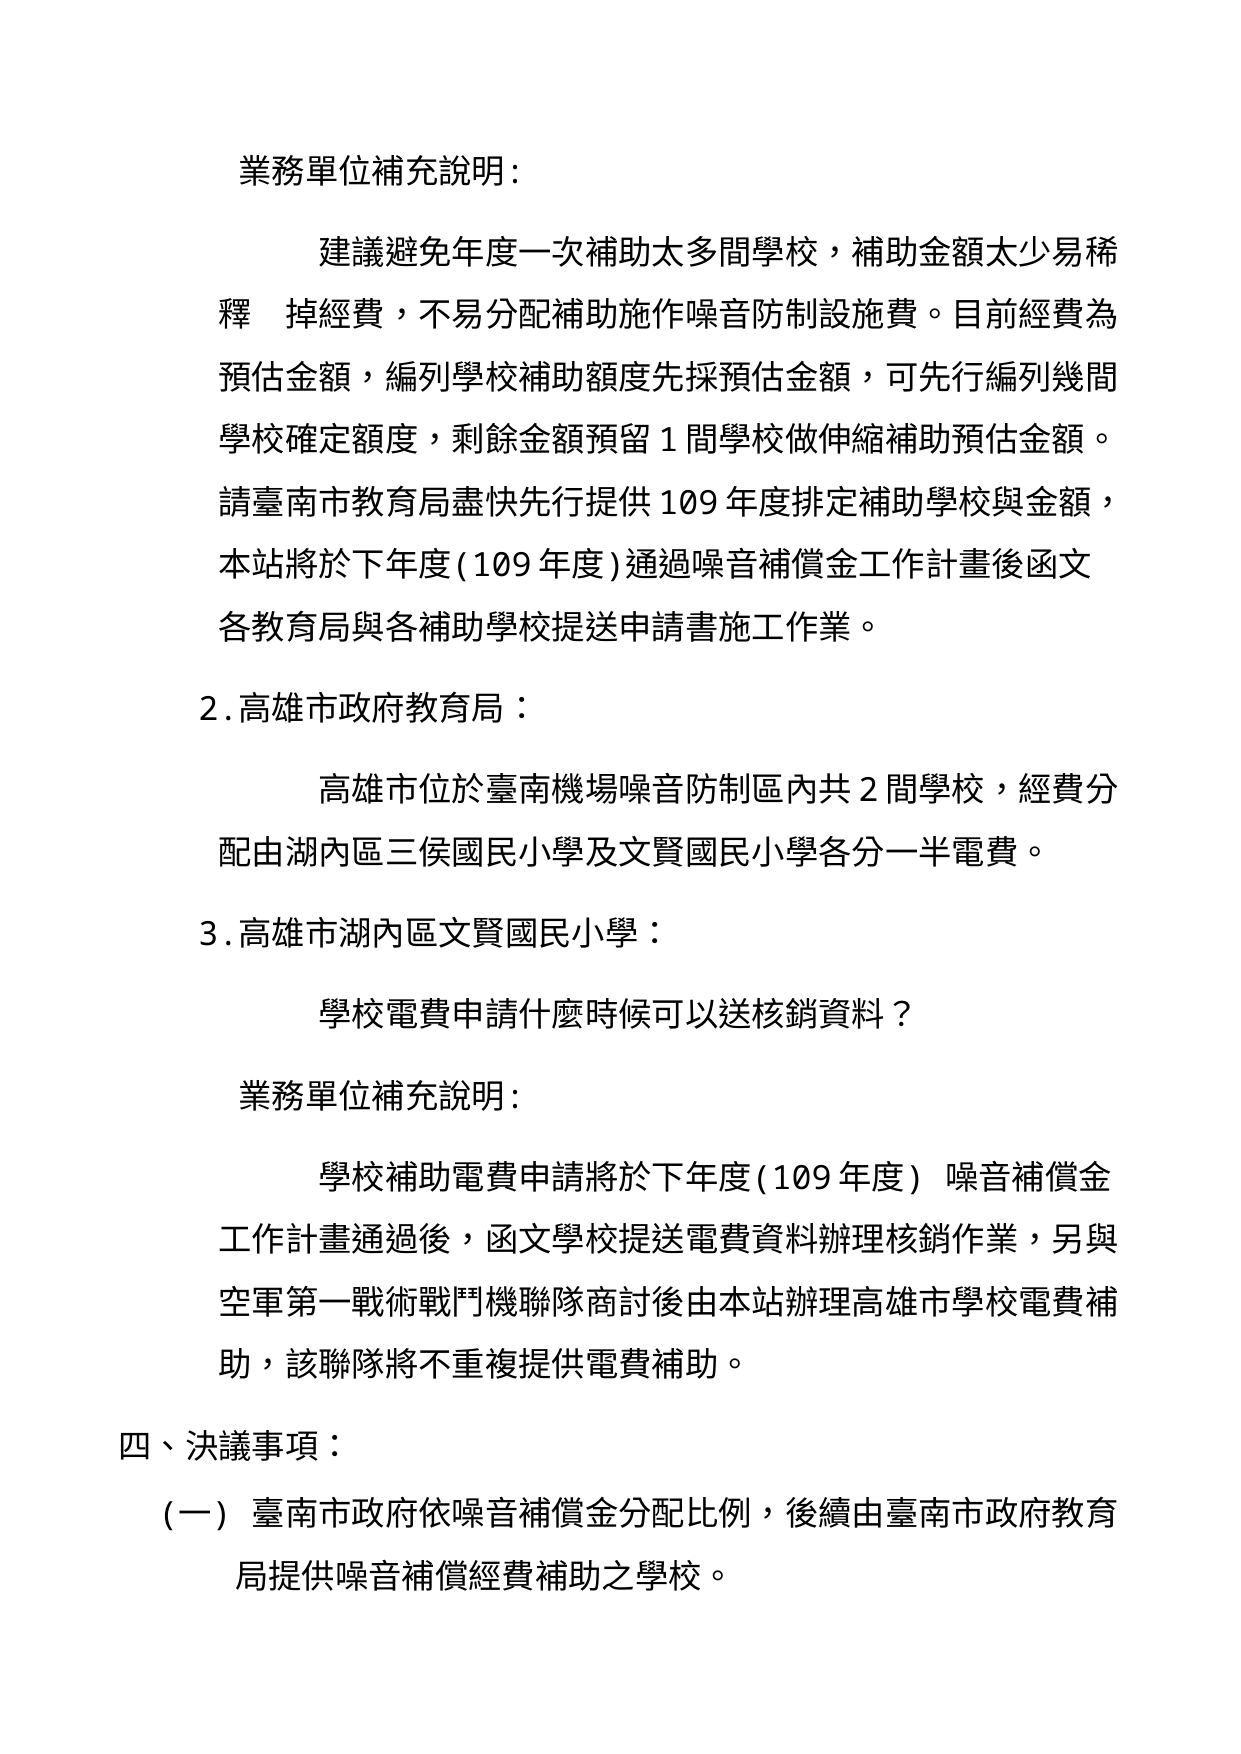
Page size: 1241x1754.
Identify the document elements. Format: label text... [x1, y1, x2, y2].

text 3.高雄市湖內區文賢國民小學： [118, 889, 1122, 952]
text 業務單位補充說明: [118, 1052, 1122, 1114]
text 建議避免年度一次補助太多間學校，補助金額太少易稀釋 掉經費，不易分配補助施作噪音防制設施費。目前經費為預估金額，編列學校補助額度先採預估金額，可先行編列幾間學校確定額度，剩餘金額預留1間學校做伸縮補助預估金額。請臺南市教育局盡快先行提供109年度排定補助學校與金額，本站將於下年度(109年度)通過噪音補償金工作計畫後函文各教育局與各補助學校提送申請書施工作業。 [118, 208, 1122, 646]
text 學校補助電費申請將於下年度(109年度) 噪音補償金工作計畫通過後，函文學校提送電費資料辦理核銷作業，另與空軍第一戰術戰鬥機聯隊商討後由本站辦理高雄市學校電費補助，該聯隊將不重複提供電費補助。 [118, 1133, 1122, 1383]
text 業務單位補充說明: [118, 127, 1122, 189]
text 學校電費申請什麼時候可以送核銷資料？ [118, 971, 1122, 1033]
text 四、決議事項： [118, 1402, 1122, 1464]
text (一) 臺南市政府依噪音補償金分配比例，後續由臺南市政府教育局提供噪音補償經費補助之學校。 [118, 1470, 1122, 1595]
text 高雄市位於臺南機場噪音防制區內共2間學校，經費分配由湖內區三侯國民小學及文賢國民小學各分一半電費。 [118, 746, 1122, 871]
text 2.高雄市政府教育局： [118, 664, 1122, 727]
